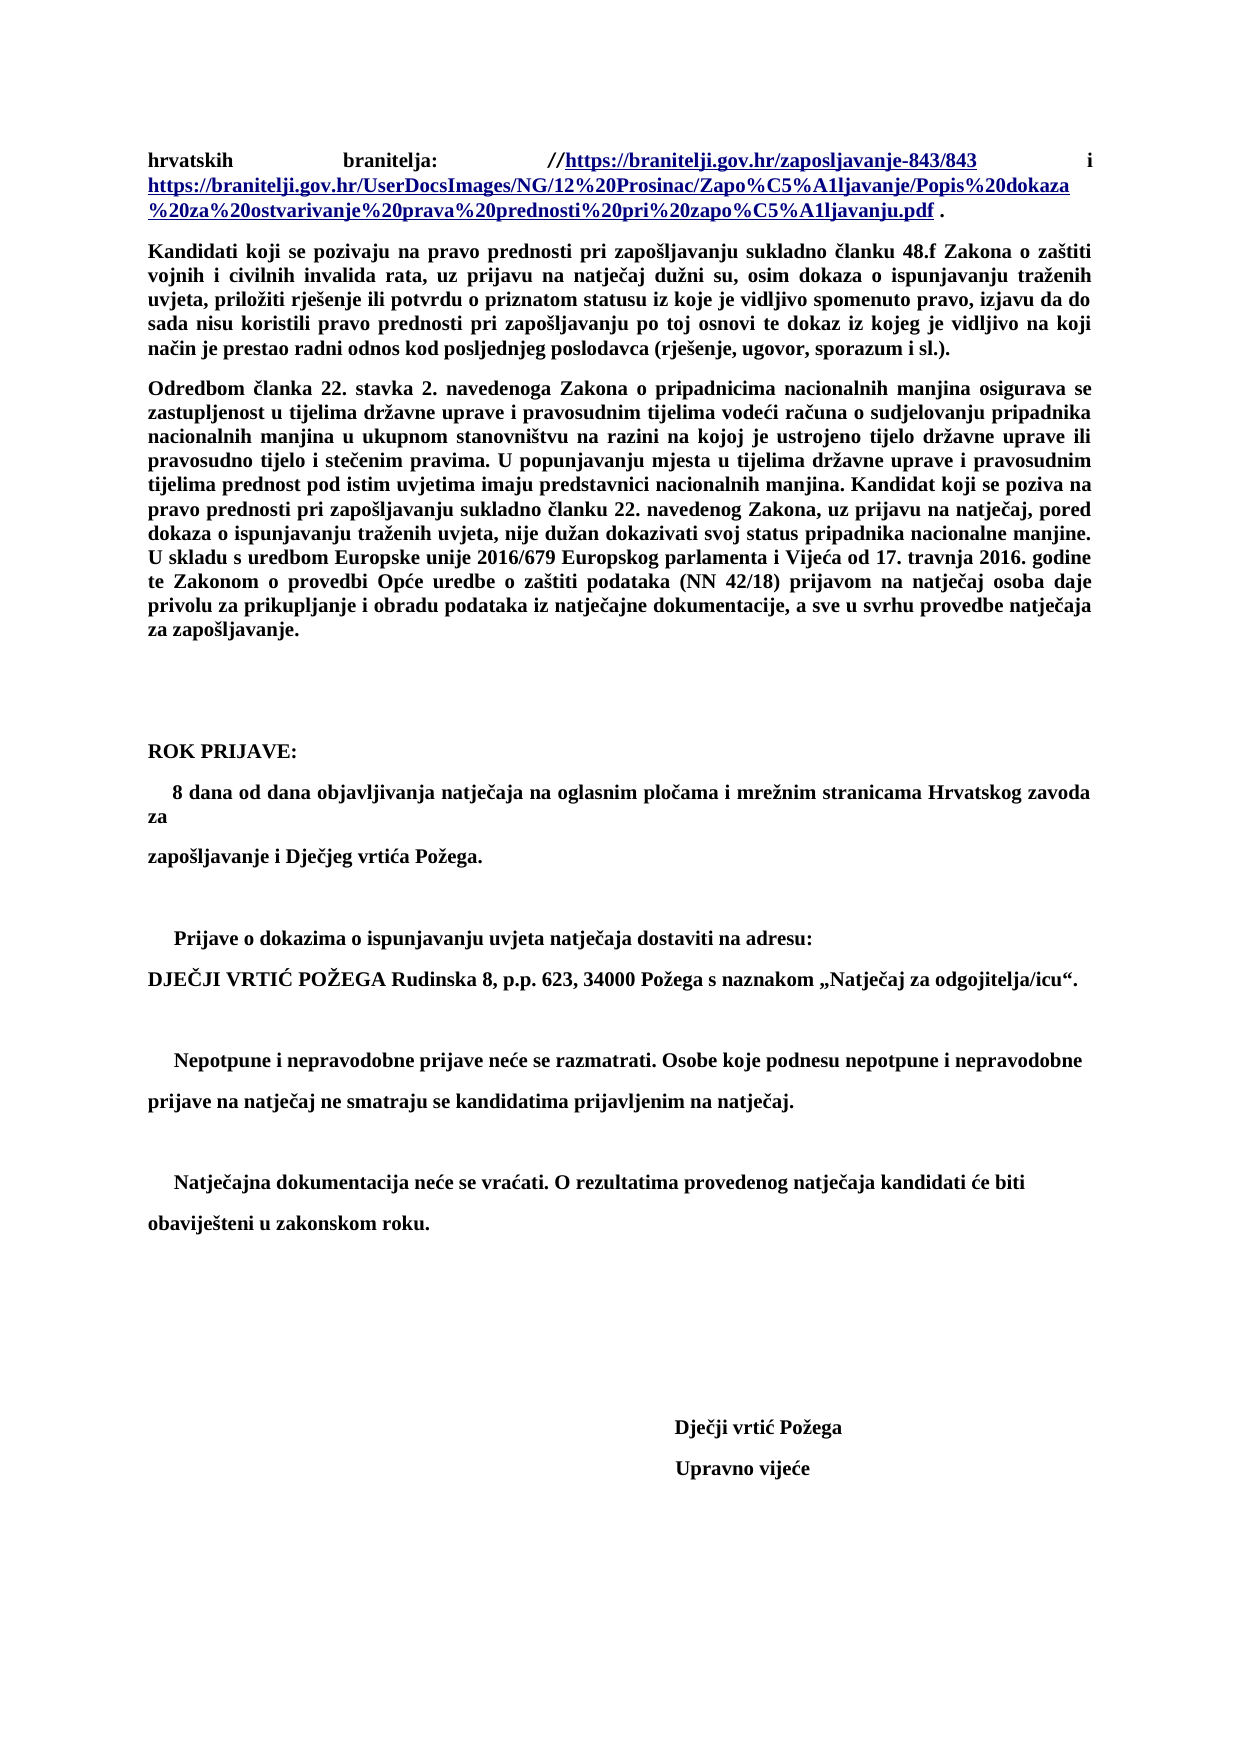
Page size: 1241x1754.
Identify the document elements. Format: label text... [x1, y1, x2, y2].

text Odredbom članka 22. stavka 2. navedenoga Zakona o pripadnicima nacionalnih manjina osigurava se zastupljenost u tijelima državne uprave i pravosudnim tijelima vodeći računa o sudjelovanju pripadnika nacionalnih manjina u ukupnom stanovništvu na razini na kojoj je ustrojeno tijelo državne uprave ili pravosudno tijelo i stečenim pravima. U popunjavanju mjesta u tijelima državne uprave i pravosudnim tijelima prednost pod istim uvjetima imaju predstavnici nacionalnih manjina. Kandidat koji se poziva na pravo prednosti pri zapošljavanju sukladno članku 22. navedenog Zakona, uz prijavu na natječaj, pored dokaza o ispunjavanju traženih uvjeta, nije dužan dokazivati svoj status pripadnika nacionalne manjine. U skladu s uredbom Europske unije 2016/679 Europskog parlamenta i Vijeća od 17. travnja 2016. godine te Zakonom o provedbi Opće uredbe o zaštiti podataka (NN 42/18) prijavom na natječaj osoba daje privolu za prikupljanje i obradu podataka iz natječajne dokumentacije, a sve u svrhu provedbe natječaja za zapošljavanje. [148, 376, 1093, 641]
text obaviješteni u zakonskom roku. [148, 1211, 1093, 1235]
text 8 dana od dana objavljivanja natječaja na oglasnim pločama i mrežnim stranicama Hrvatskog zavoda za [148, 780, 1093, 828]
text Prijave o dokazima o ispunjavanju uvjeta natječaja dostaviti na adresu: [148, 926, 1093, 950]
text prijave na natječaj ne smatraju se kandidatima prijavljenim na natječaj. [148, 1089, 1093, 1113]
text DJEČJI VRTIĆ POŽEGA Rudinska 8, p.p. 623, 34000 Požega s naznakom „Natječaj za odgojitelja/icu“. [148, 967, 1093, 991]
text Natječajna dokumentacija neće se vraćati. O rezultatima provedenog natječaja kandidati će biti [148, 1170, 1093, 1194]
text ROK PRIJAVE: [148, 739, 1093, 763]
text hrvatskih branitelja: //https://branitelji.gov.hr/zaposljavanje-843/843 i https://branitelji.gov.hr/UserDocsImages/NG/12%20Prosinac/Zapo%C5%A1ljavanje/Popis%20dokaza%20za%20ostvarivanje%20prava%20prednosti%20pri%20zapo%C5%A1ljavanju.pdf . [148, 148, 1093, 222]
text Dječji vrtić Požega [148, 1415, 1093, 1439]
text Nepotpune i nepravodobne prijave neće se razmatrati. Osobe koje podnesu nepotpune i nepravodobne [148, 1048, 1093, 1072]
text zapošljavanje i Dječjeg vrtića Požega. [148, 844, 1093, 868]
text Upravno vijeće [148, 1455, 1093, 1479]
text Kandidati koji se pozivaju na pravo prednosti pri zapošljavanju sukladno članku 48.f Zakona o zaštiti vojnih i civilnih invalida rata, uz prijavu na natječaj dužni su, osim dokaza o ispunjavanju traženih uvjeta, priložiti rješenje ili potvrdu o priznatom statusu iz koje je vidljivo spomenuto pravo, izjavu da do sada nisu koristili pravo prednosti pri zapošljavanju po toj osnovi te dokaz iz kojeg je vidljivo na koji način je prestao radni odnos kod posljednjeg poslodavca (rješenje, ugovor, sporazum i sl.). [148, 239, 1093, 359]
